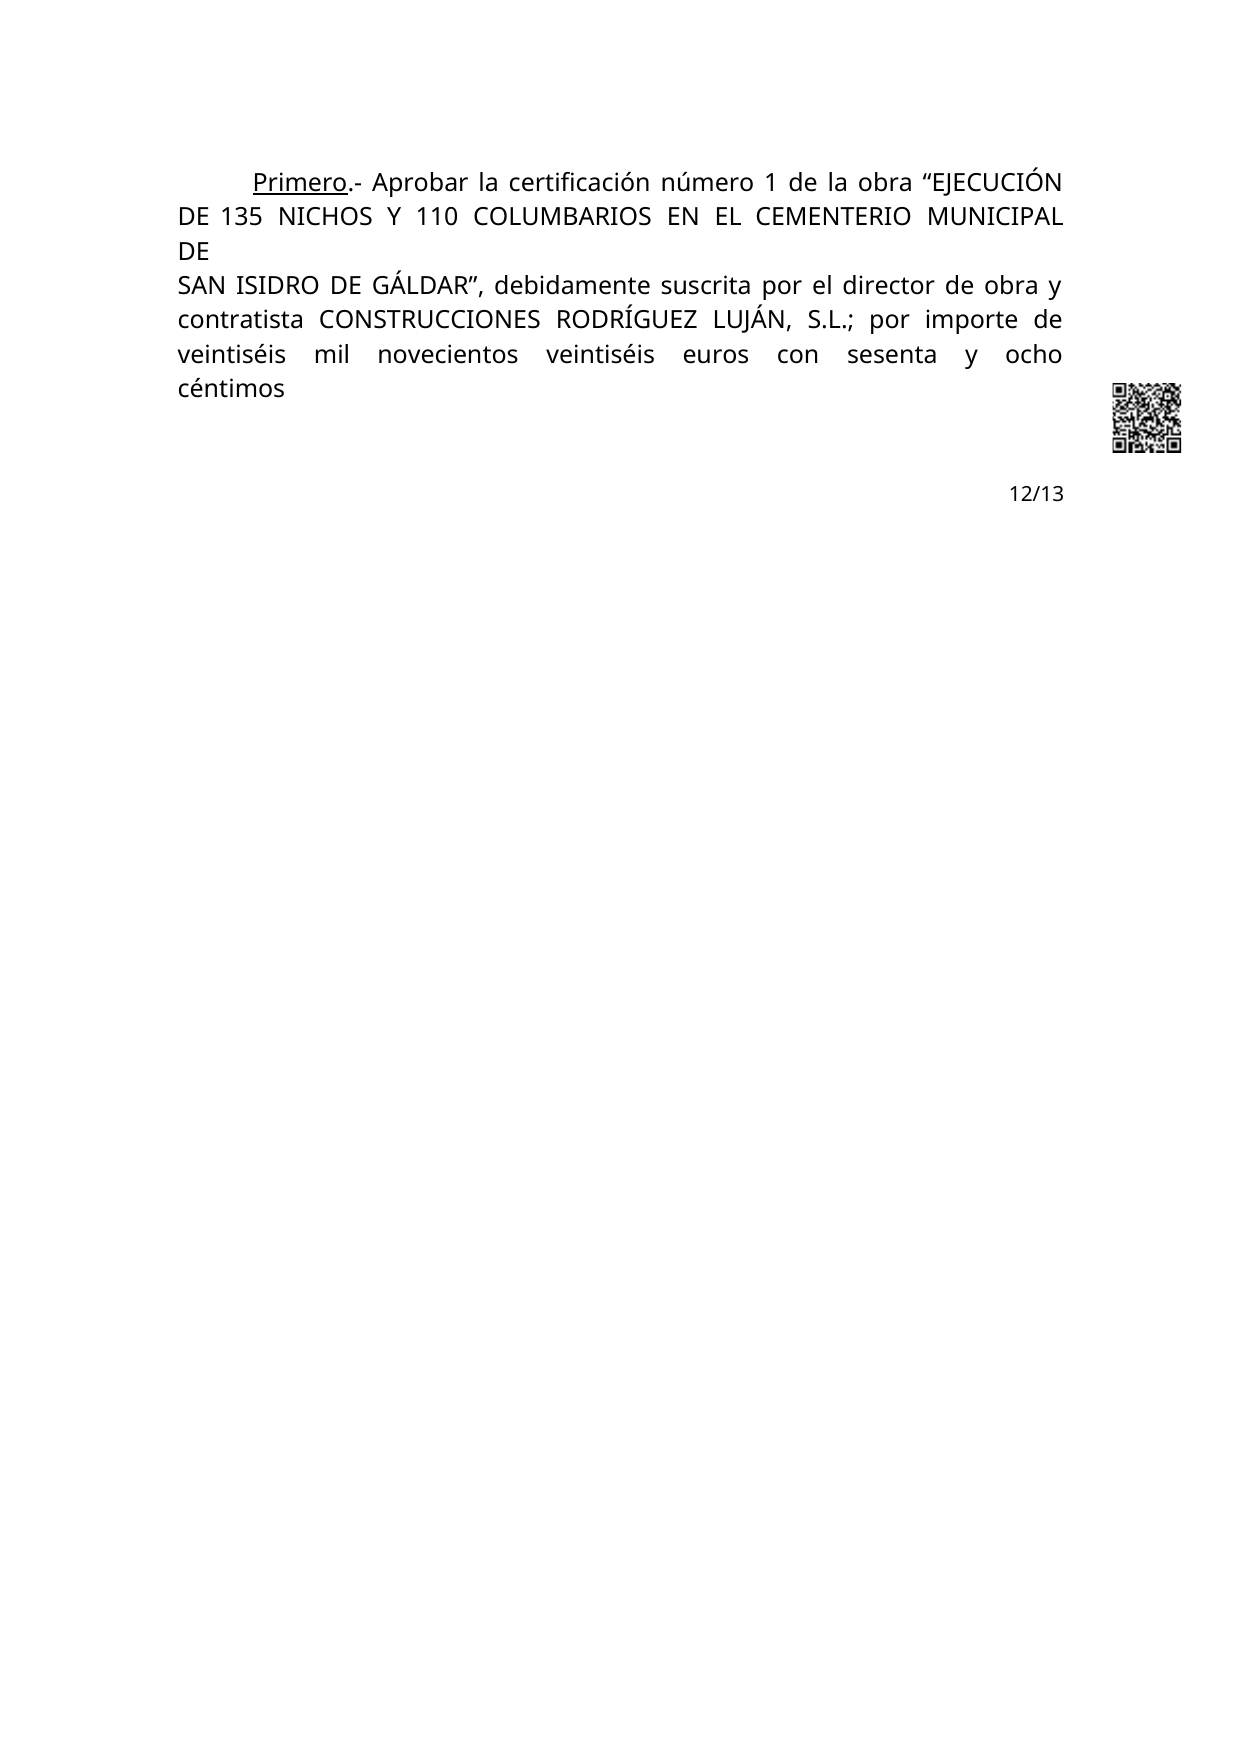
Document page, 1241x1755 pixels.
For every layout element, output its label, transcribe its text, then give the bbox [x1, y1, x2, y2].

text 12/13 [167, 479, 1064, 508]
text SAN ISIDRO DE GÁLDAR”, debidamente suscrita por el director de obra y contratista CONSTRUCCIONES RODRÍGUEZ LUJÁN, S.L.; por importe de veintiséis mil novecientos veintiséis euros con sesenta y ocho céntimos [177, 268, 1063, 405]
text Primero.- Aprobar la certificación número 1 de la obra “EJECUCIÓN DE 135 NICHOS Y 110 COLUMBARIOS EN EL CEMENTERIO MUNICIPAL DE [177, 164, 1064, 267]
